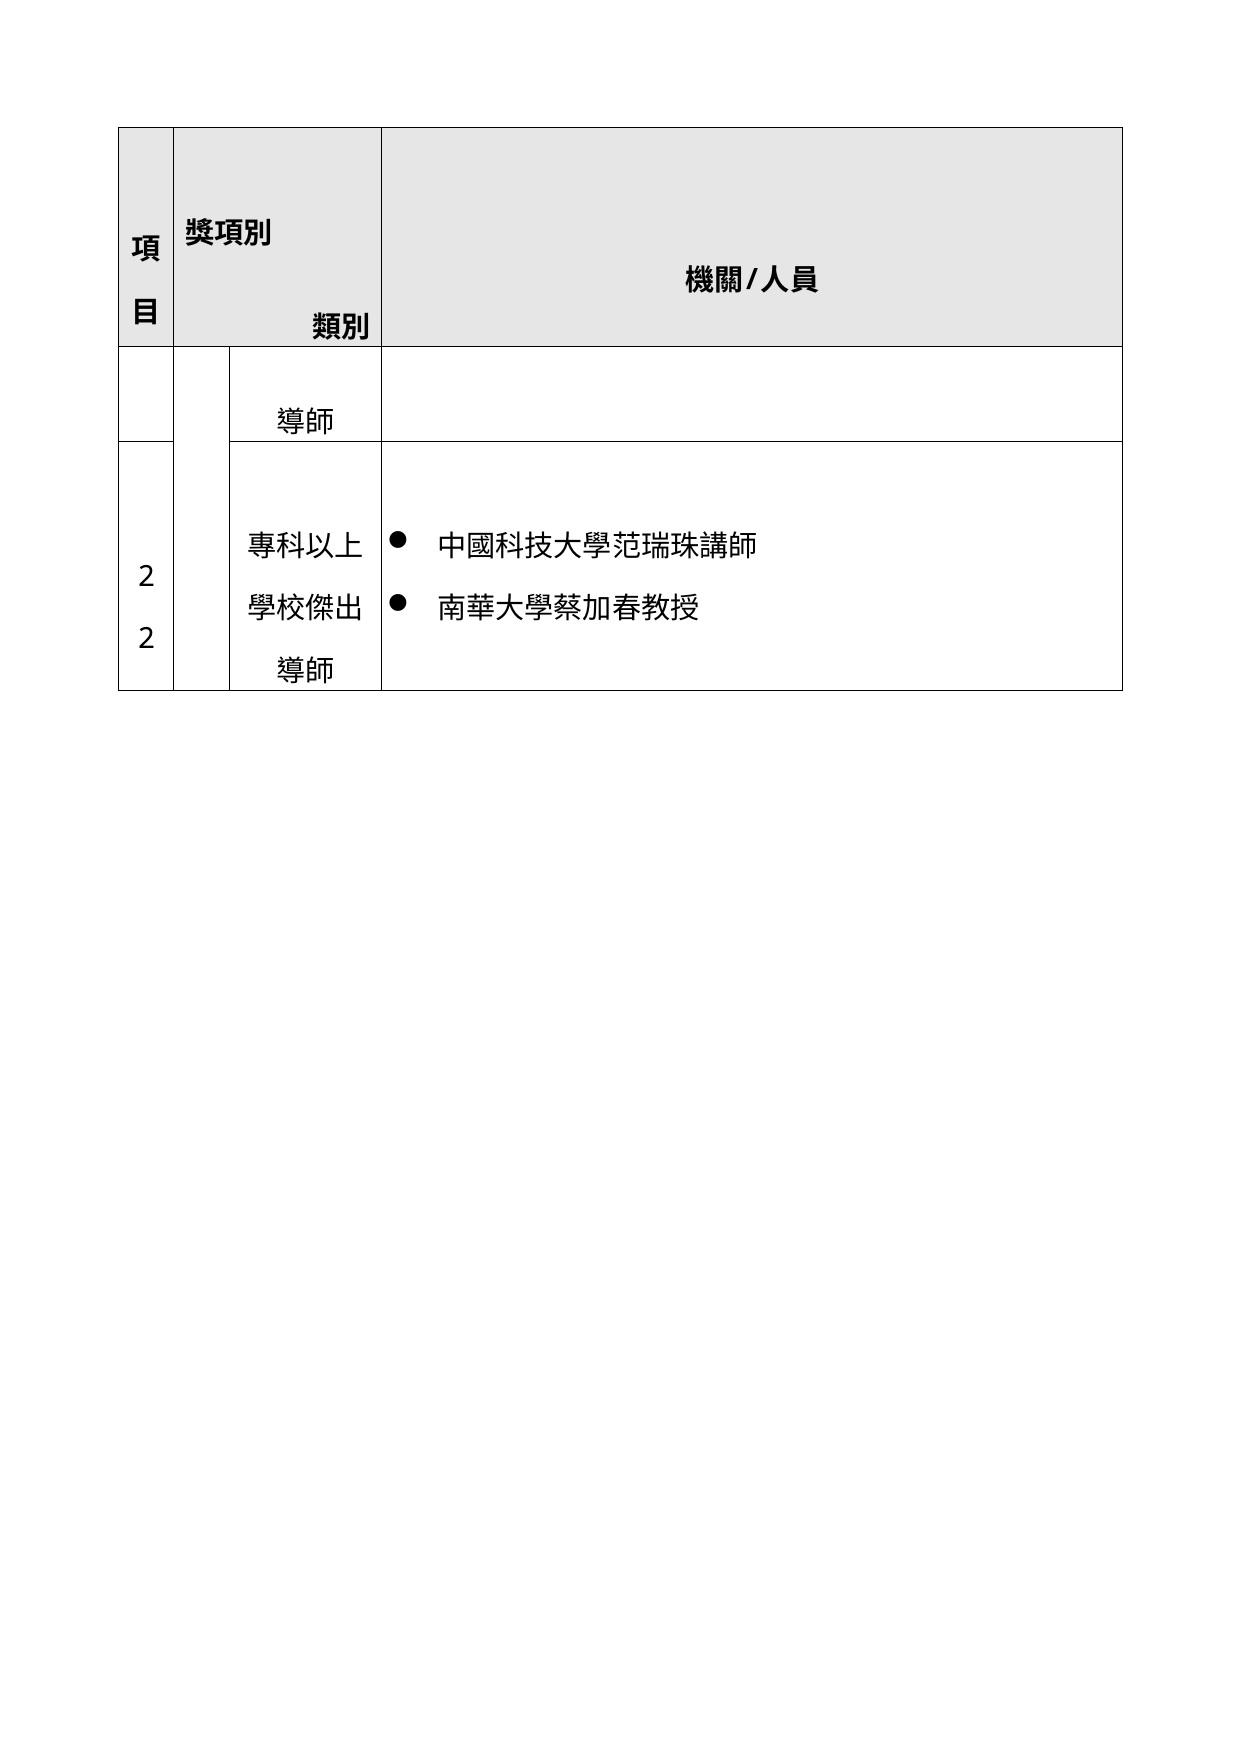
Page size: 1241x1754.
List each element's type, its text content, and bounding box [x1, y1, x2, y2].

table_header 獎項別 類別 [174, 128, 381, 346]
table_cell 導師 [230, 347, 381, 441]
table_cell 專科以上學校傑出導師 [230, 442, 381, 689]
table_cell 中國科技大學范瑞珠講師 南華大學蔡加春教授 [382, 442, 1122, 689]
table_header 項目 [119, 128, 173, 346]
table_cell [174, 441, 229, 689]
table_cell [174, 347, 229, 441]
table_cell [382, 347, 1122, 441]
table_cell [119, 347, 173, 441]
table_cell 22 [119, 442, 173, 689]
table_header 機關/人員 [382, 128, 1122, 346]
